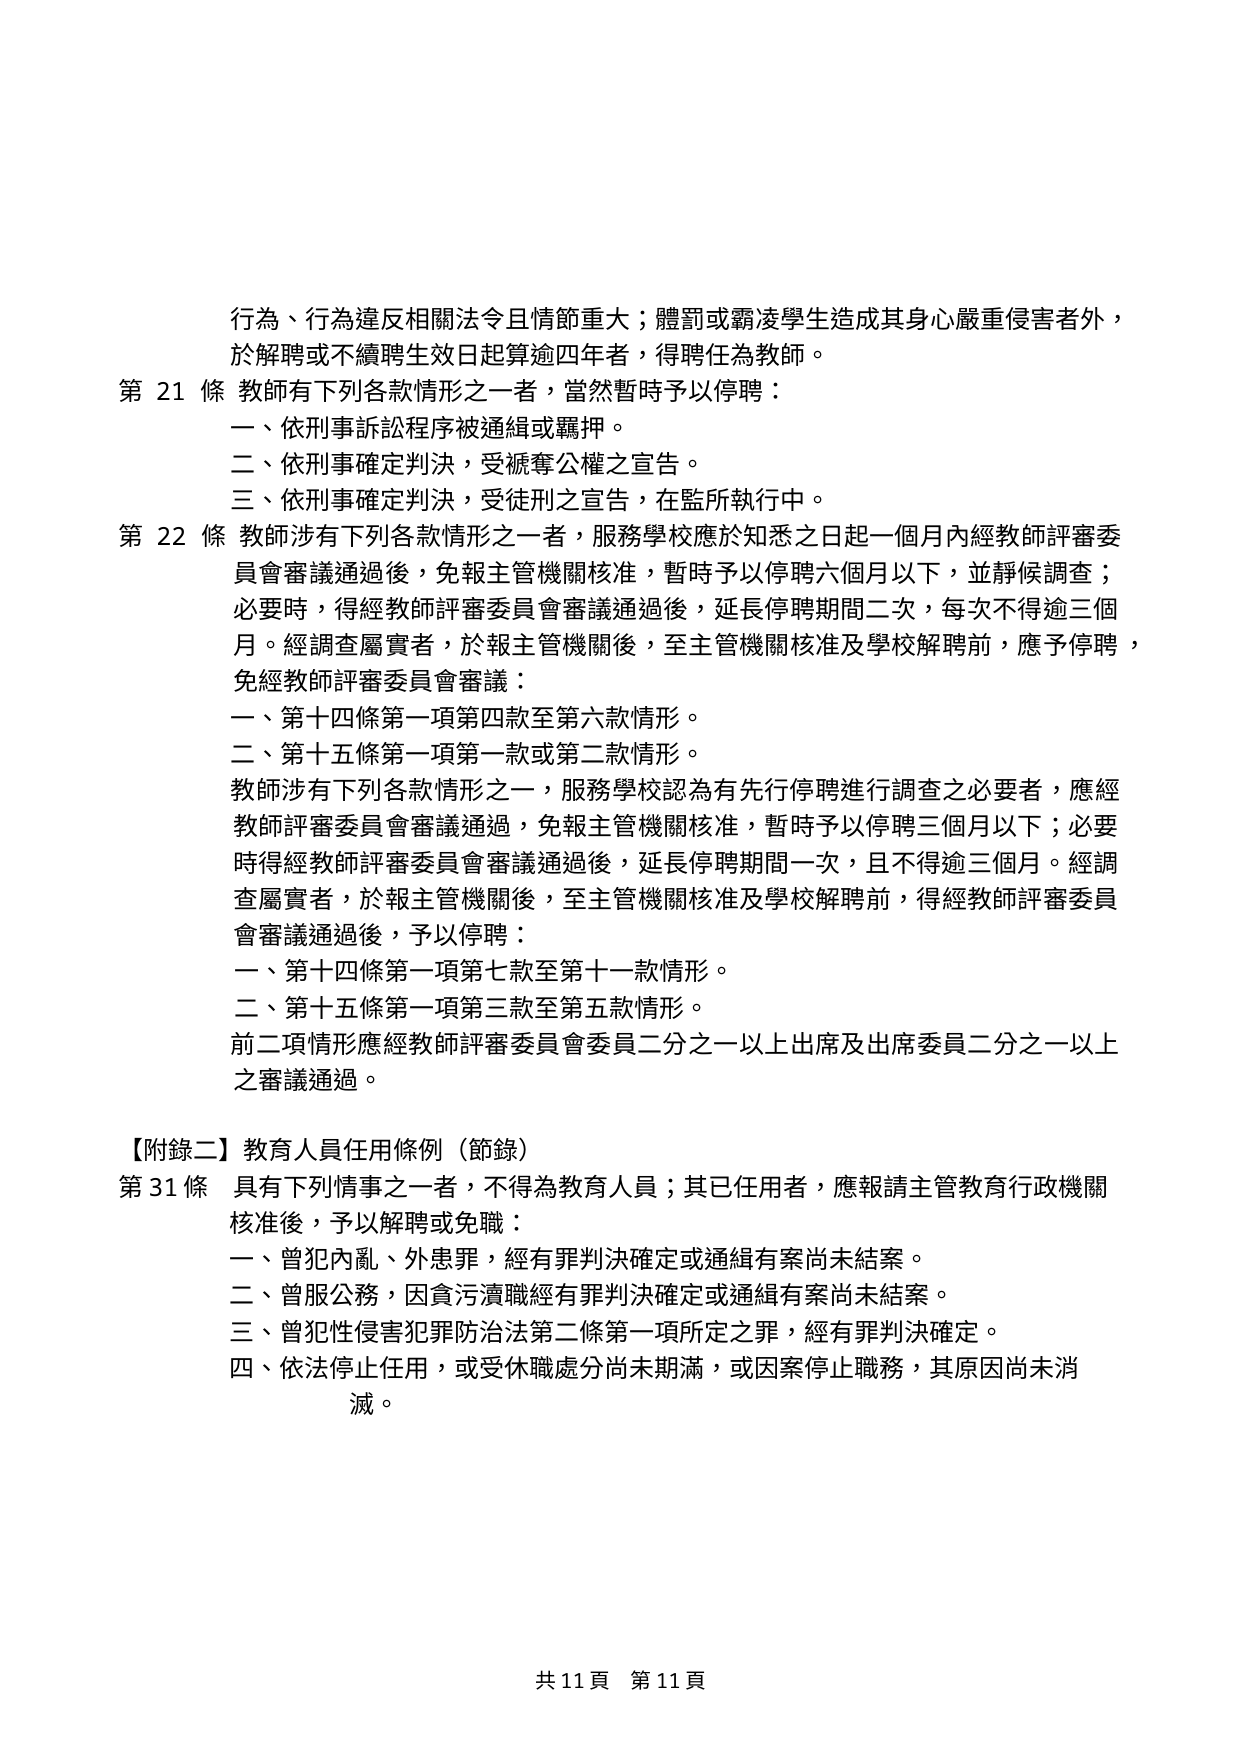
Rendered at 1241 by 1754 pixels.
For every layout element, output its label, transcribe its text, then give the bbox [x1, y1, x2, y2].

text 【附錄二】教育人員任用條例（節錄） [118, 1131, 1122, 1167]
text 第31條 具有下列情事之一者，不得為教育人員；其已任用者，應報請主管教育行政機關核准後，予以解聘或免職： [118, 1167, 1122, 1239]
text 前二項情形應經教師評審委員會委員二分之一以上出席及出席委員二分之一以上之審議通過。 [231, 1024, 1122, 1097]
text 二、第十五條第一項第三款至第五款情形。 [118, 988, 1122, 1024]
text 一、曾犯內亂、外患罪，經有罪判決確定或通緝有案尚未結案。 [118, 1239, 1122, 1276]
text 三、依刑事確定判決，受徒刑之宣告，在監所執行中。 [118, 481, 1122, 517]
text 二、第十五條第一項第一款或第二款情形。 [118, 734, 1122, 771]
text 教師涉有下列各款情形之一，服務學校認為有先行停聘進行調查之必要者，應經教師評審委員會審議通過，免報主管機關核准，暫時予以停聘三個月以下；必要時得經教師評審委員會審議通過後，延長停聘期間一次，且不得逾三個月。經調查屬實者，於報主管機關後，至主管機關核准及學校解聘前，得經教師評審委員會審議通過後，予以停聘： [231, 771, 1122, 952]
text 一、第十四條第一項第四款至第六款情形。 [118, 698, 1122, 734]
text 四、依法停止任用，或受休職處分尚未期滿，或因案停止職務，其原因尚未消 [118, 1348, 1122, 1384]
text 第 21 條 教師有下列各款情形之一者，當然暫時予以停聘： [118, 372, 1122, 408]
text 一、第十四條第一項第七款至第十一款情形。 [118, 952, 1122, 988]
text 二、依刑事確定判決，受褫奪公權之宣告。 [118, 444, 1122, 481]
text 一、依刑事訴訟程序被通緝或羈押。 [118, 408, 1122, 444]
text 第 22 條 教師涉有下列各款情形之一者，服務學校應於知悉之日起一個月內經教師評審委員會審議通過後，免報主管機關核准，暫時予以停聘六個月以下，並靜候調查；必要時，得經教師評審委員會審議通過後，延長停聘期間二次，每次不得逾三個月。經調查屬實者，於報主管機關後，至主管機關核准及學校解聘前，應予停聘，免經教師評審委員會審議： [118, 517, 1122, 698]
text 二、曾服公務，因貪污瀆職經有罪判決確定或通緝有案尚未結案。 [118, 1276, 1122, 1312]
text 滅。 [118, 1384, 1122, 1421]
text 本法中華民國一百零二年六月二十七日修正之條文施行前，因行為不檢有損師道，經有關機關查證屬實而解聘或不續聘之教師，除屬性侵害行為；性騷擾、性霸凌行為、行為違反相關法令且情節重大；體罰或霸凌學生造成其身心嚴重侵害者外，於解聘或不續聘生效日起算逾四年者，得聘任為教師。 [230, 299, 1122, 372]
text 三、曾犯性侵害犯罪防治法第二條第一項所定之罪，經有罪判決確定。 [118, 1312, 1122, 1348]
